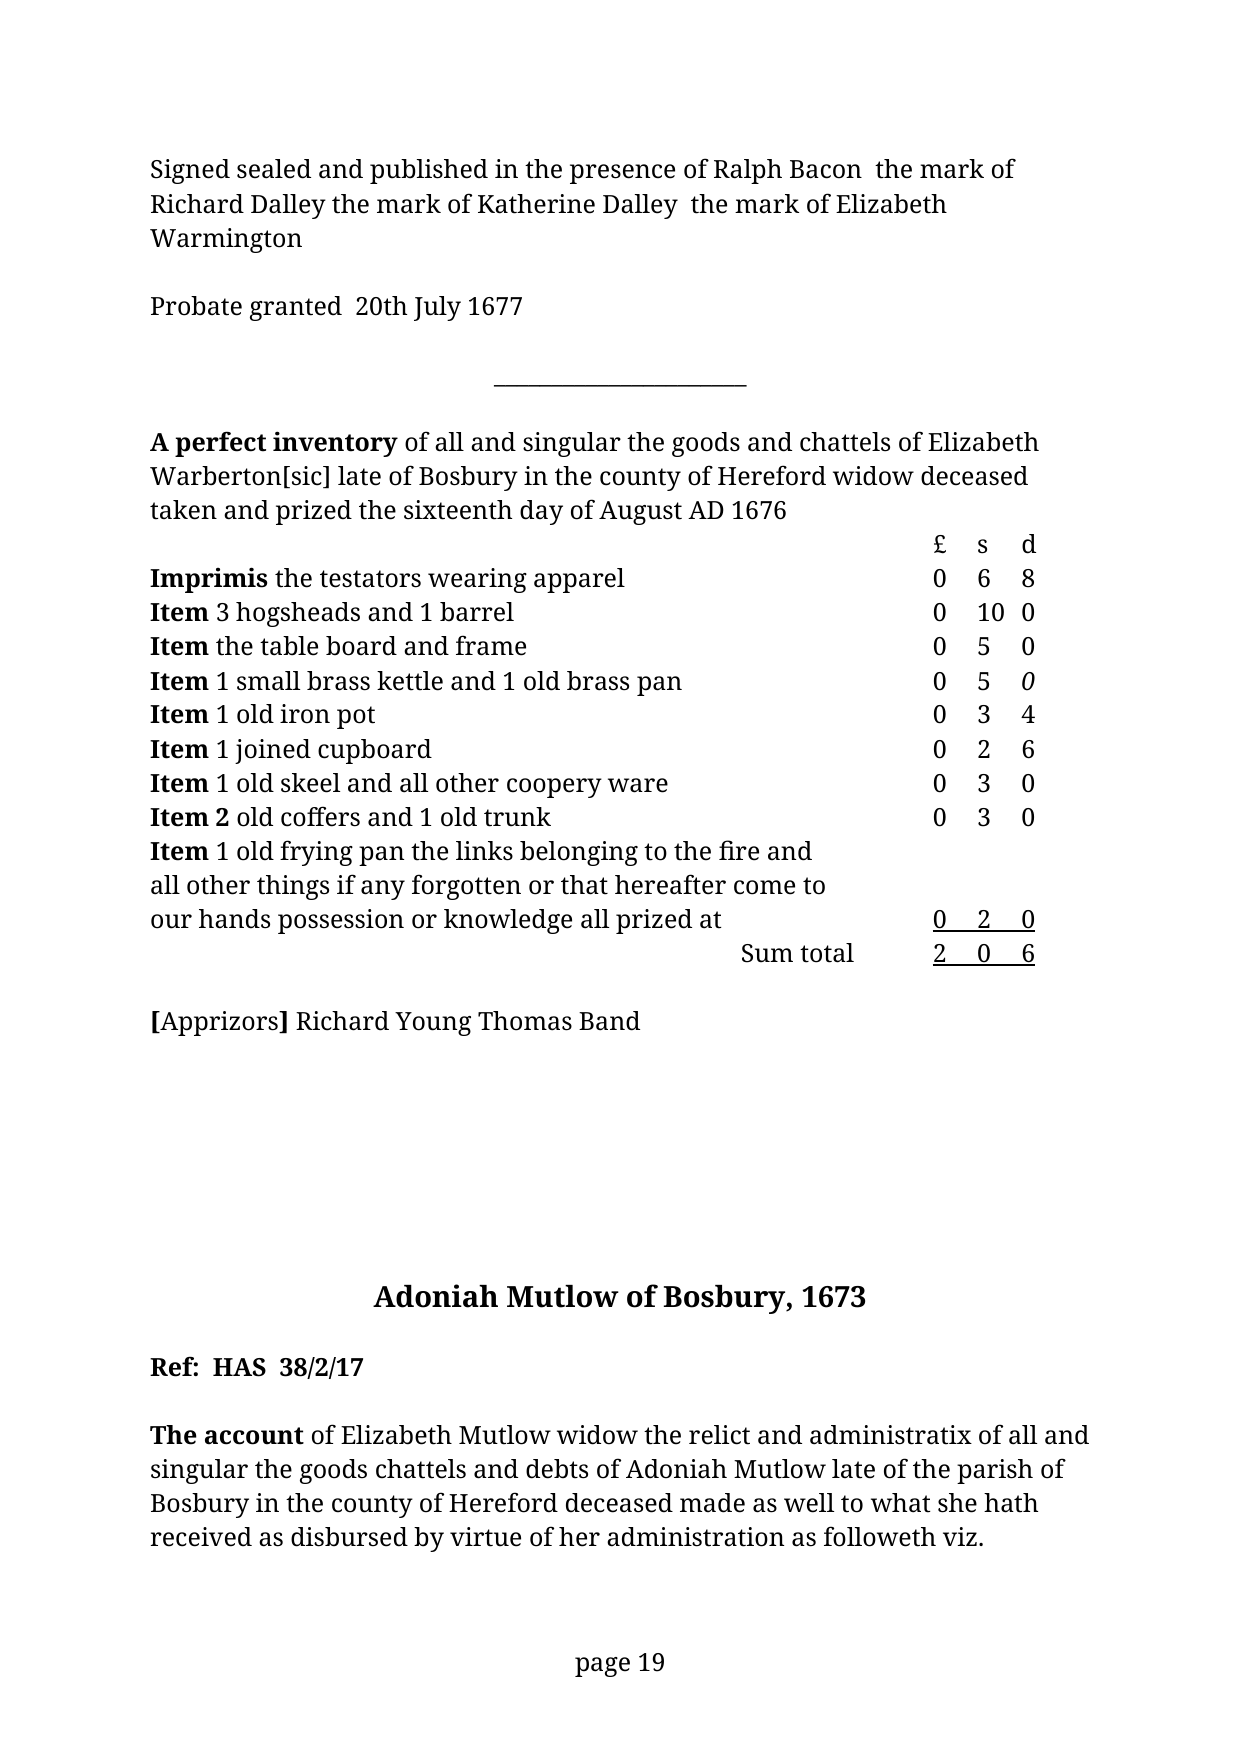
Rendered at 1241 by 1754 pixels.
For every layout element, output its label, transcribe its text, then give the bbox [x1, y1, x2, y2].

text The account of Elizabeth Mutlow widow the relict and administratix of all and singular the goods chattels and debts of Adoniah Mutlow late of the parish of Bosbury in the county of Hereford deceased made as well to what she hath received as disbursed by virtue of her administration as followeth viz. [150, 1418, 1090, 1554]
text Item 1 old frying pan the links belonging to the fire and [150, 833, 1090, 867]
text Adoniah Mutlow of Bosbury, 1673 [150, 1276, 1090, 1316]
text Sum total 2 0 6 [150, 936, 1090, 970]
text Signed sealed and published in the presence of Ralph Bacon the mark of Richard Dalley the mark of Katherine Dalley the mark of Elizabeth Warmington [150, 152, 1090, 254]
text A perfect inventory of all and singular the goods and chattels of Elizabeth Warberton[sic] late of Bosbury in the county of Hereford widow deceased taken and prized the sixteenth day of August AD 1676 [150, 425, 1090, 527]
text Item 1 small brass kettle and 1 old brass pan 0 5 0 [150, 663, 1090, 697]
text Item the table board and frame 0 5 0 [150, 629, 1090, 663]
text £ s d [150, 527, 1090, 561]
text Item 3 hogsheads and 1 barrel 0 10 0 [150, 595, 1090, 629]
text our hands possession or knowledge all prized at 0 2 0 [150, 902, 1090, 936]
text all other things if any forgotten or that hereafter come to [150, 867, 1090, 902]
text Item 1 old skeel and all other coopery ware 0 3 0 [150, 765, 1090, 799]
text Item 2 old coffers and 1 old trunk 0 3 0 [150, 799, 1090, 833]
text [Apprizors] Richard Young Thomas Band [150, 1004, 1090, 1038]
text Item 1 joined cupboard 0 2 6 [150, 731, 1090, 765]
text ______________________ [150, 357, 1090, 391]
text Item 1 old iron pot 0 3 4 [150, 697, 1090, 731]
text Imprimis the testators wearing apparel 0 6 8 [150, 561, 1090, 595]
text Probate granted 20th July 1677 [150, 288, 1090, 322]
text Ref: HAS 38/2/17 [150, 1350, 1090, 1384]
